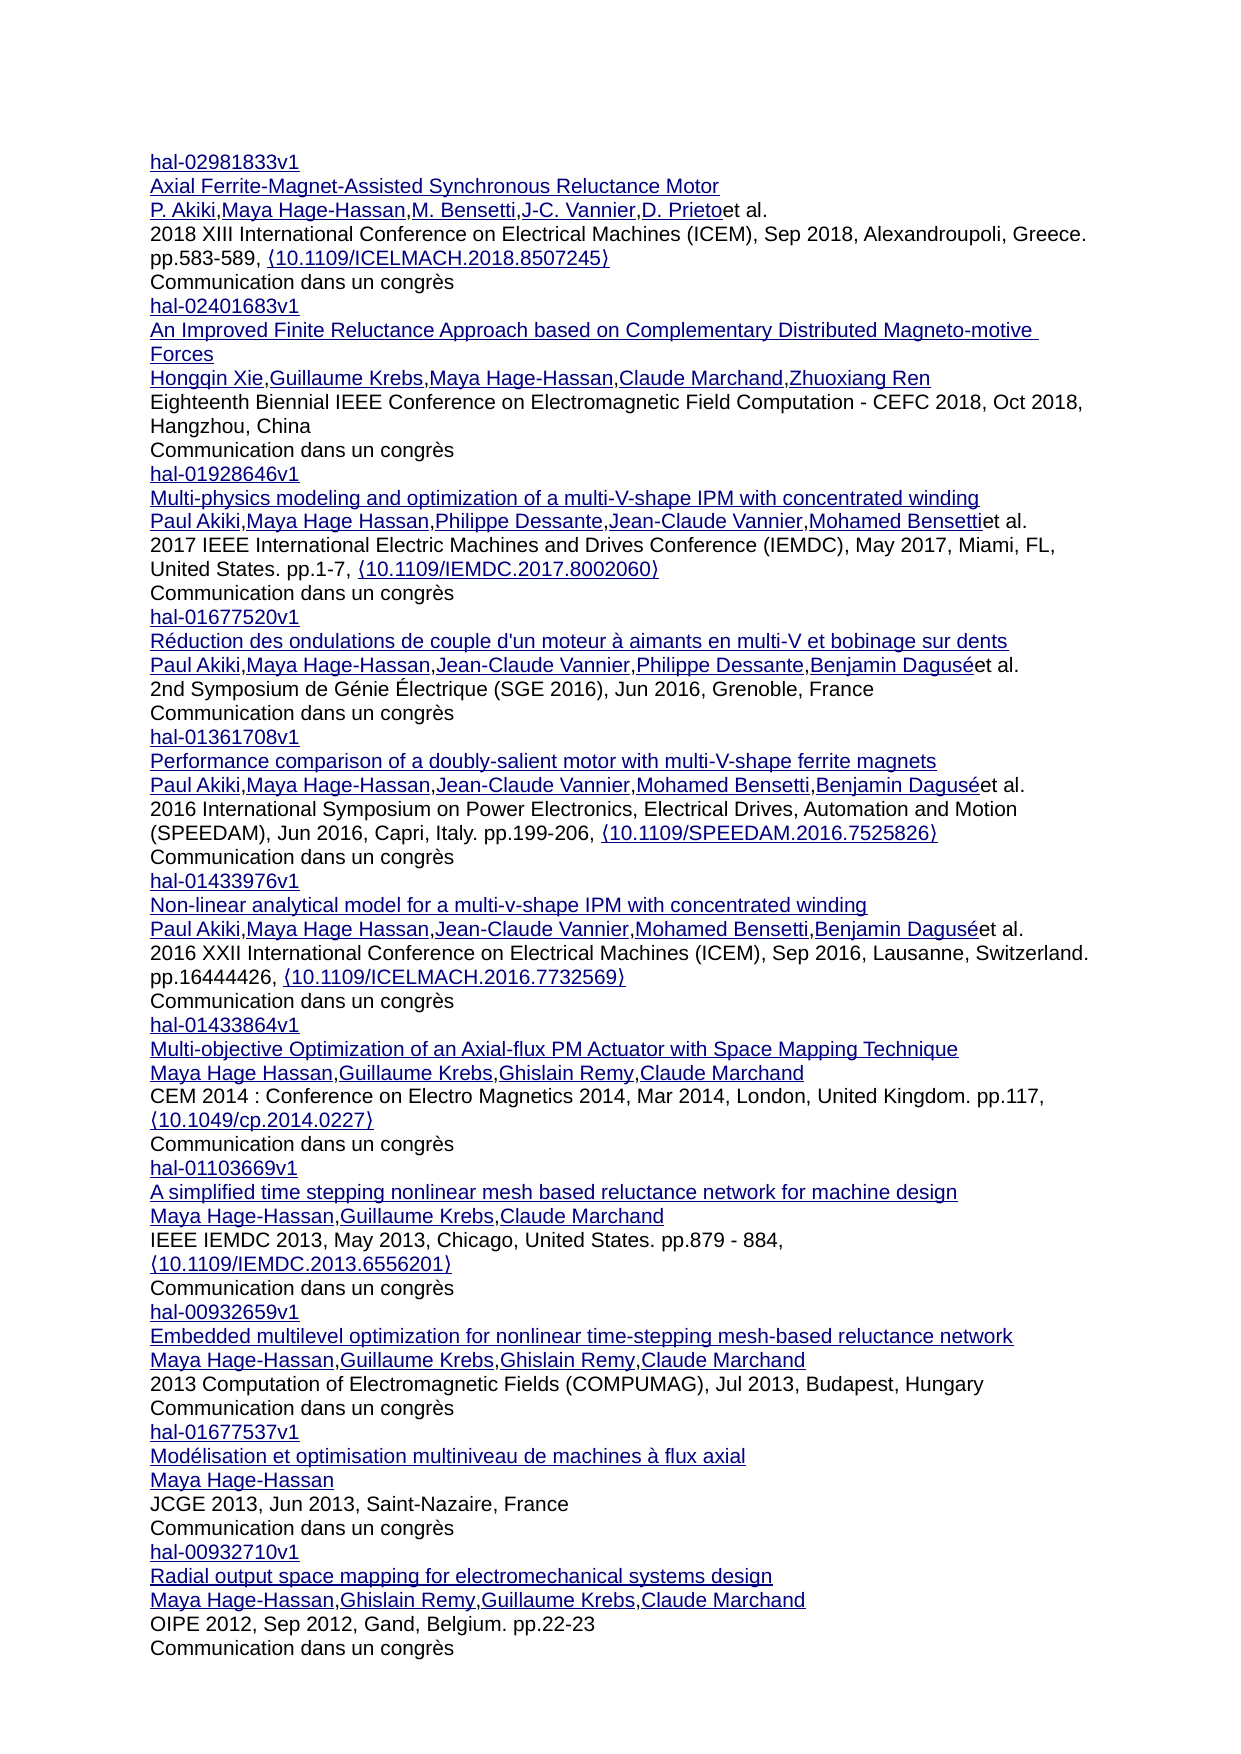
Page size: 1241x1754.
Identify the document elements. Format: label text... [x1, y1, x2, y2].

table_cell Modélisation et optimisation multiniveau de machines à flux axial Maya Hage-Hassan JCGE 2013, Jun 2013, Saint-Nazaire, France Communication dans un congrès hal-00932710v1 [150, 1444, 1090, 1563]
table_cell Radial output space mapping for electromechanical systems design Maya Hage-Hassan,Ghislain Remy,Guillaume Krebs,Claude Marchand OIPE 2012, Sep 2012, Gand, Belgium. pp.22-23 Communication dans un congrès [150, 1564, 1090, 1659]
table_cell Multi-physics modeling and optimization of a multi-V-shape IPM with concentrated winding Paul Akiki,Maya Hage Hassan,Philippe Dessante,Jean-Claude Vannier,Mohamed Bensettiet al. 2017 IEEE International Electric Machines and Drives Conference (IEMDC), May 2017, Miami, FL, United States. pp.1-7, ⟨10.1109/IEMDC.2017.8002060⟩ Communication dans un congrès hal-01677520v1 [150, 485, 1090, 629]
table_cell Axial Ferrite-Magnet-Assisted Synchronous Reluctance Motor P. Akiki,Maya Hage-Hassan,M. Bensetti,J-C. Vannier,D. Prietoet al. 2018 XIII International Conference on Electrical Machines (ICEM), Sep 2018, Alexandroupoli, Greece. pp.583-589, ⟨10.1109/ICELMACH.2018.8507245⟩ Communication dans un congrès hal-02401683v1 [150, 174, 1090, 318]
table_cell Embedded multilevel optimization for nonlinear time-stepping mesh-based reluctance network Maya Hage-Hassan,Guillaume Krebs,Ghislain Remy,Claude Marchand 2013 Computation of Electromagnetic Fields (COMPUMAG), Jul 2013, Budapest, Hungary Communication dans un congrès hal-01677537v1 [150, 1324, 1090, 1444]
table_cell Performance comparison of a doubly-salient motor with multi-V-shape ferrite magnets Paul Akiki,Maya Hage-Hassan,Jean-Claude Vannier,Mohamed Bensetti,Benjamin Daguséet al. 2016 International Symposium on Power Electronics, Electrical Drives, Automation and Motion (SPEEDAM), Jun 2016, Capri, Italy. pp.199-206, ⟨10.1109/SPEEDAM.2016.7525826⟩ Communication dans un congrès hal-01433976v1 [150, 749, 1090, 893]
table_cell A simplified time stepping nonlinear mesh based reluctance network for machine design Maya Hage-Hassan,Guillaume Krebs,Claude Marchand IEEE IEMDC 2013, May 2013, Chicago, United States. pp.879 - 884, ⟨10.1109/IEMDC.2013.6556201⟩ Communication dans un congrès hal-00932659v1 [150, 1180, 1090, 1324]
table_cell Réduction des ondulations de couple d'un moteur à aimants en multi-V et bobinage sur dents Paul Akiki,Maya Hage-Hassan,Jean-Claude Vannier,Philippe Dessante,Benjamin Daguséet al. 2nd Symposium de Génie Électrique (SGE 2016), Jun 2016, Grenoble, France Communication dans un congrès hal-01361708v1 [150, 629, 1090, 749]
table_cell An Improved Finite Reluctance Approach based on Complementary Distributed Magneto-motive Forces Hongqin Xie,Guillaume Krebs,Maya Hage-Hassan,Claude Marchand,Zhuoxiang Ren Eighteenth Biennial IEEE Conference on Electromagnetic Field Computation - CEFC 2018, Oct 2018, Hangzhou, China Communication dans un congrès hal-01928646v1 [150, 318, 1090, 485]
table_cell Non-linear analytical model for a multi-v-shape IPM with concentrated winding Paul Akiki,Maya Hage Hassan,Jean-Claude Vannier,Mohamed Bensetti,Benjamin Daguséet al. 2016 XXII International Conference on Electrical Machines (ICEM), Sep 2016, Lausanne, Switzerland. pp.16444426, ⟨10.1109/ICELMACH.2016.7732569⟩ Communication dans un congrès hal-01433864v1 [150, 893, 1090, 1036]
table_cell Multi-objective Optimization of an Axial-flux PM Actuator with Space Mapping Technique Maya Hage Hassan,Guillaume Krebs,Ghislain Remy,Claude Marchand CEM 2014 : Conference on Electro Magnetics 2014, Mar 2014, London, United Kingdom. pp.117, ⟨10.1049/cp.2014.0227⟩ Communication dans un congrès hal-01103669v1 [150, 1036, 1090, 1180]
table_cell hal-02981833v1 [150, 150, 1090, 174]
